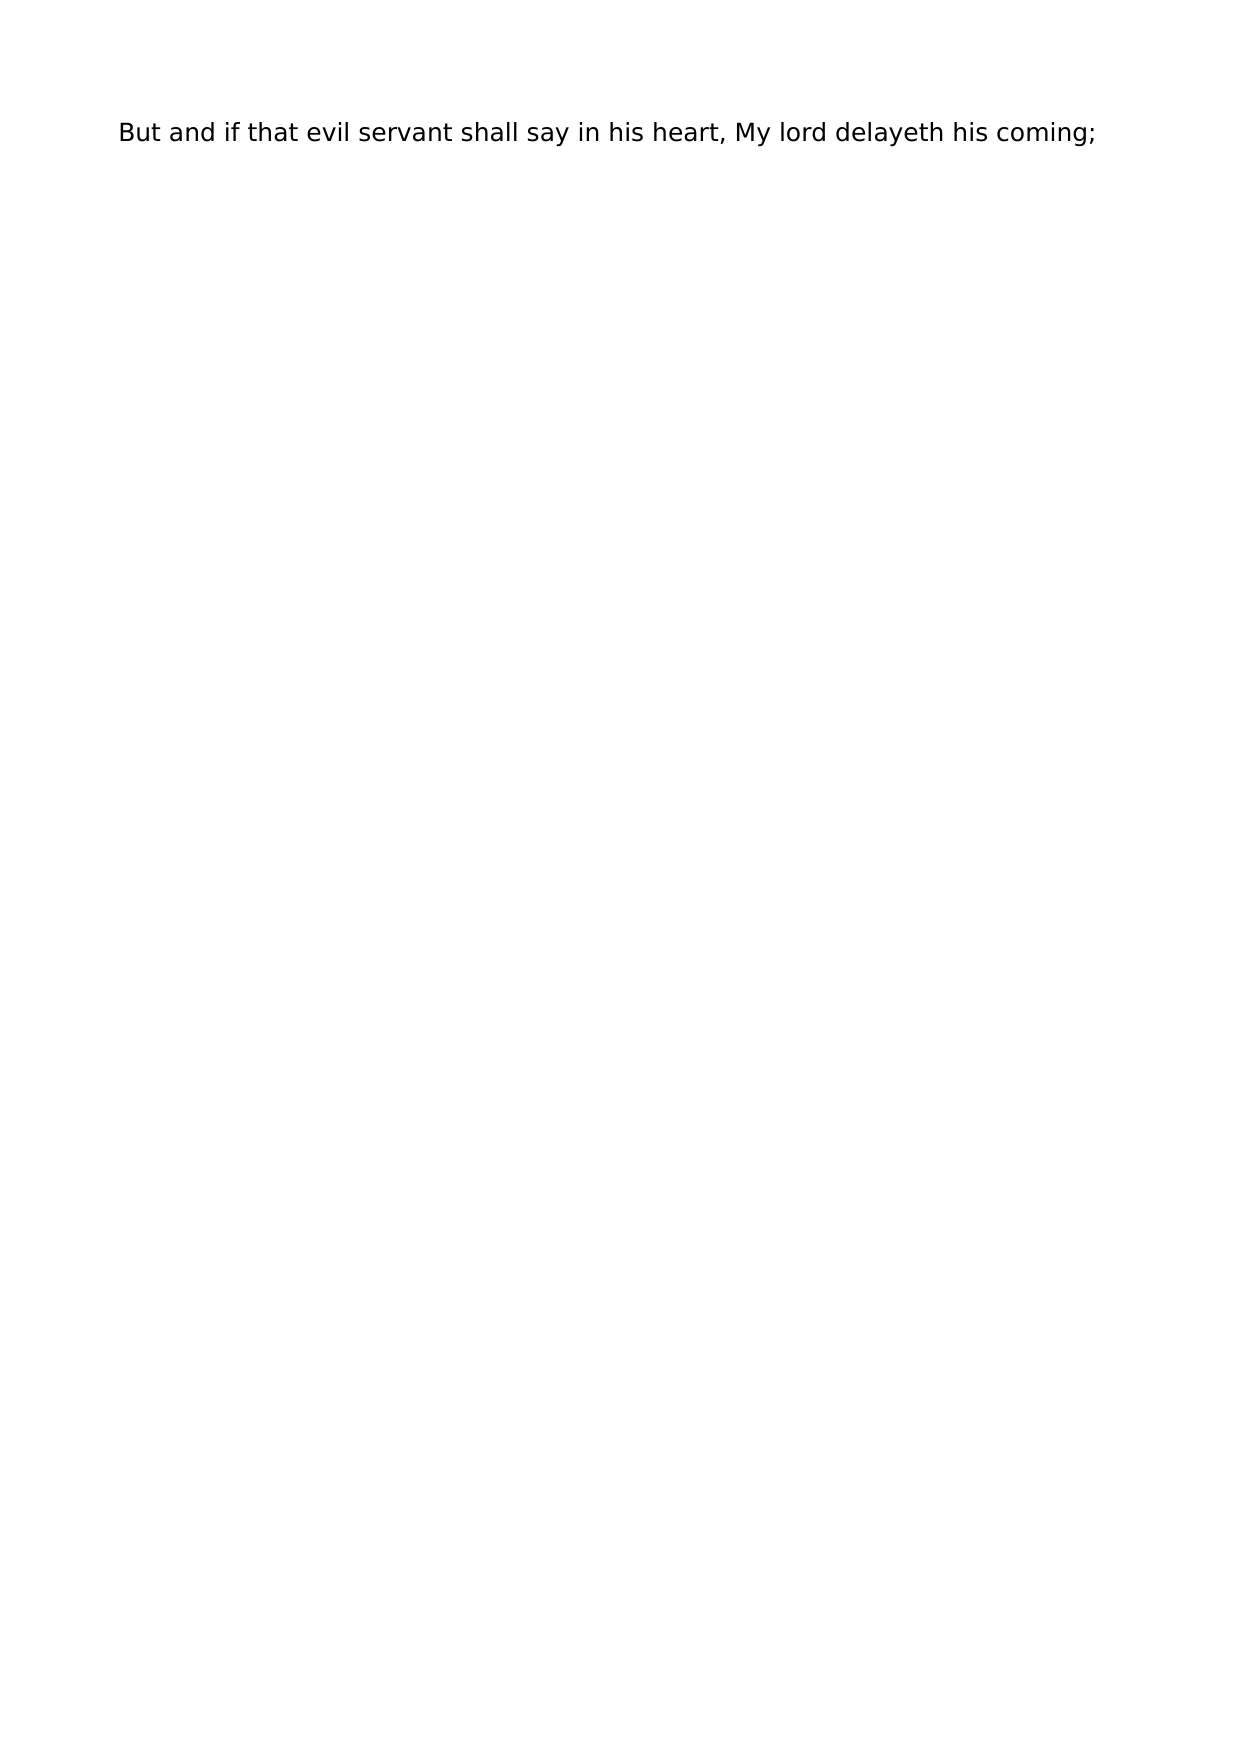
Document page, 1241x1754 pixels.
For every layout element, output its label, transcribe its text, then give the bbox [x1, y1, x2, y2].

text But and if that evil servant shall say in his heart, My lord delayeth his coming; [118, 118, 1122, 147]
